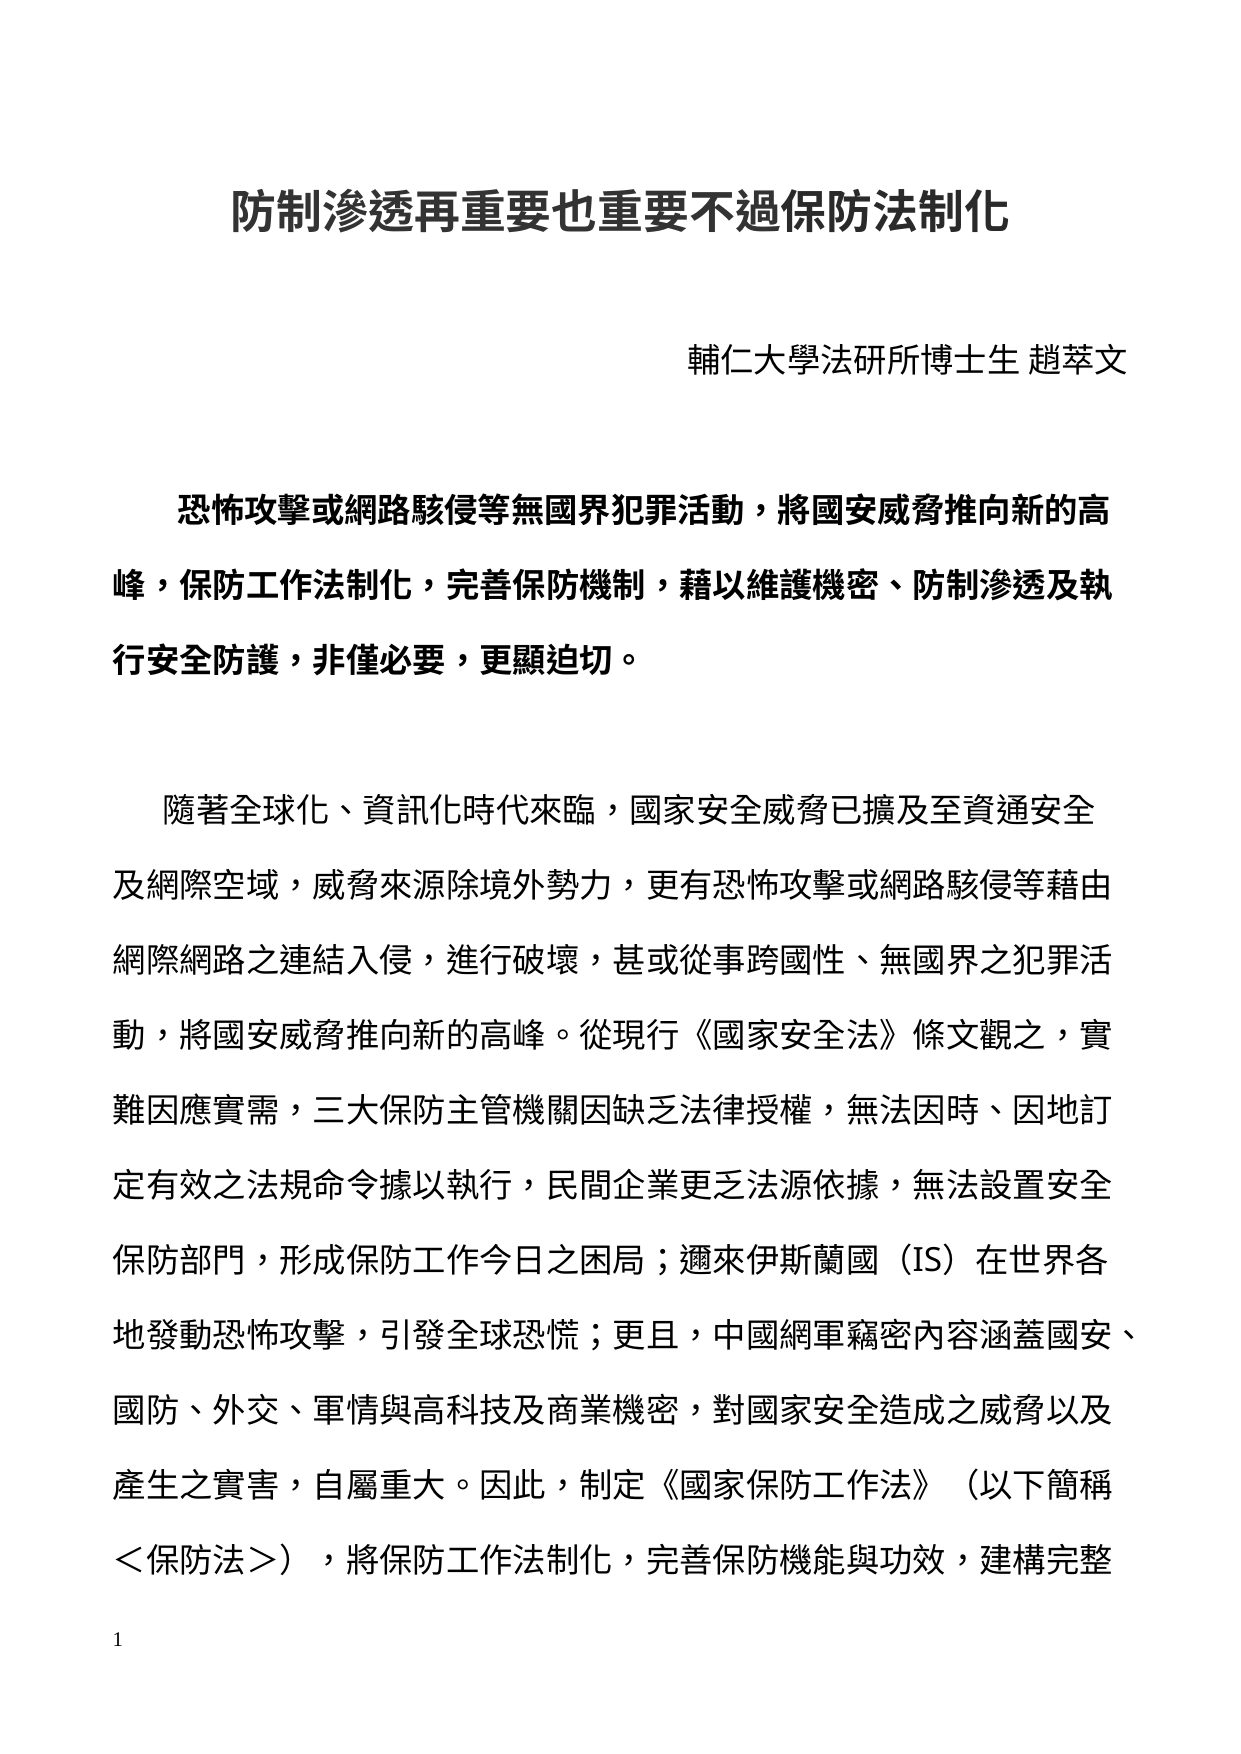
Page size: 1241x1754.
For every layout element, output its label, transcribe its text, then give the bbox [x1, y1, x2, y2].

text 防制滲透再重要也重要不過保防法制化 [112, 164, 1128, 239]
text 恐怖攻擊或網路駭侵等無國界犯罪活動，將國安威脅推向新的高峰，保防工作法制化，完善保防機制，藉以維護機密、防制滲透及執行安全防護，非僅必要，更顯迫切。 [112, 464, 1128, 689]
text 輔仁大學法研所博士生 趙萃文 [112, 314, 1128, 389]
text 隨著全球化、資訊化時代來臨，國家安全威脅已擴及至資通安全及網際空域，威脅來源除境外勢力，更有恐怖攻擊或網路駭侵等藉由網際網路之連結入侵，進行破壞，甚或從事跨國性、無國界之犯罪活動，將國安威脅推向新的高峰。從現行《國家安全法》條文觀之，實難因應實需，三大保防主管機關因缺乏法律授權，無法因時、因地訂定有效之法規命令據以執行，民間企業更乏法源依據，無法設置安全保防部門，形成保防工作今日之困局；邇來伊斯蘭國（IS）在世界各地發動恐怖攻擊，引發全球恐慌；更且，中國網軍竊密內容涵蓋國安、國防、外交、軍情與高科技及商業機密，對國家安全造成之威脅以及產生之實害，自屬重大。因此，制定《國家保防工作法》（以下簡稱＜保防法＞），將保防工作法制化，完善保防機能與功效，建構完整的反情報體系，藉以維護機密、防制滲透及執行安全防護，維護整體國家安全，非僅必要，更顯迫切。 [112, 764, 1128, 1589]
